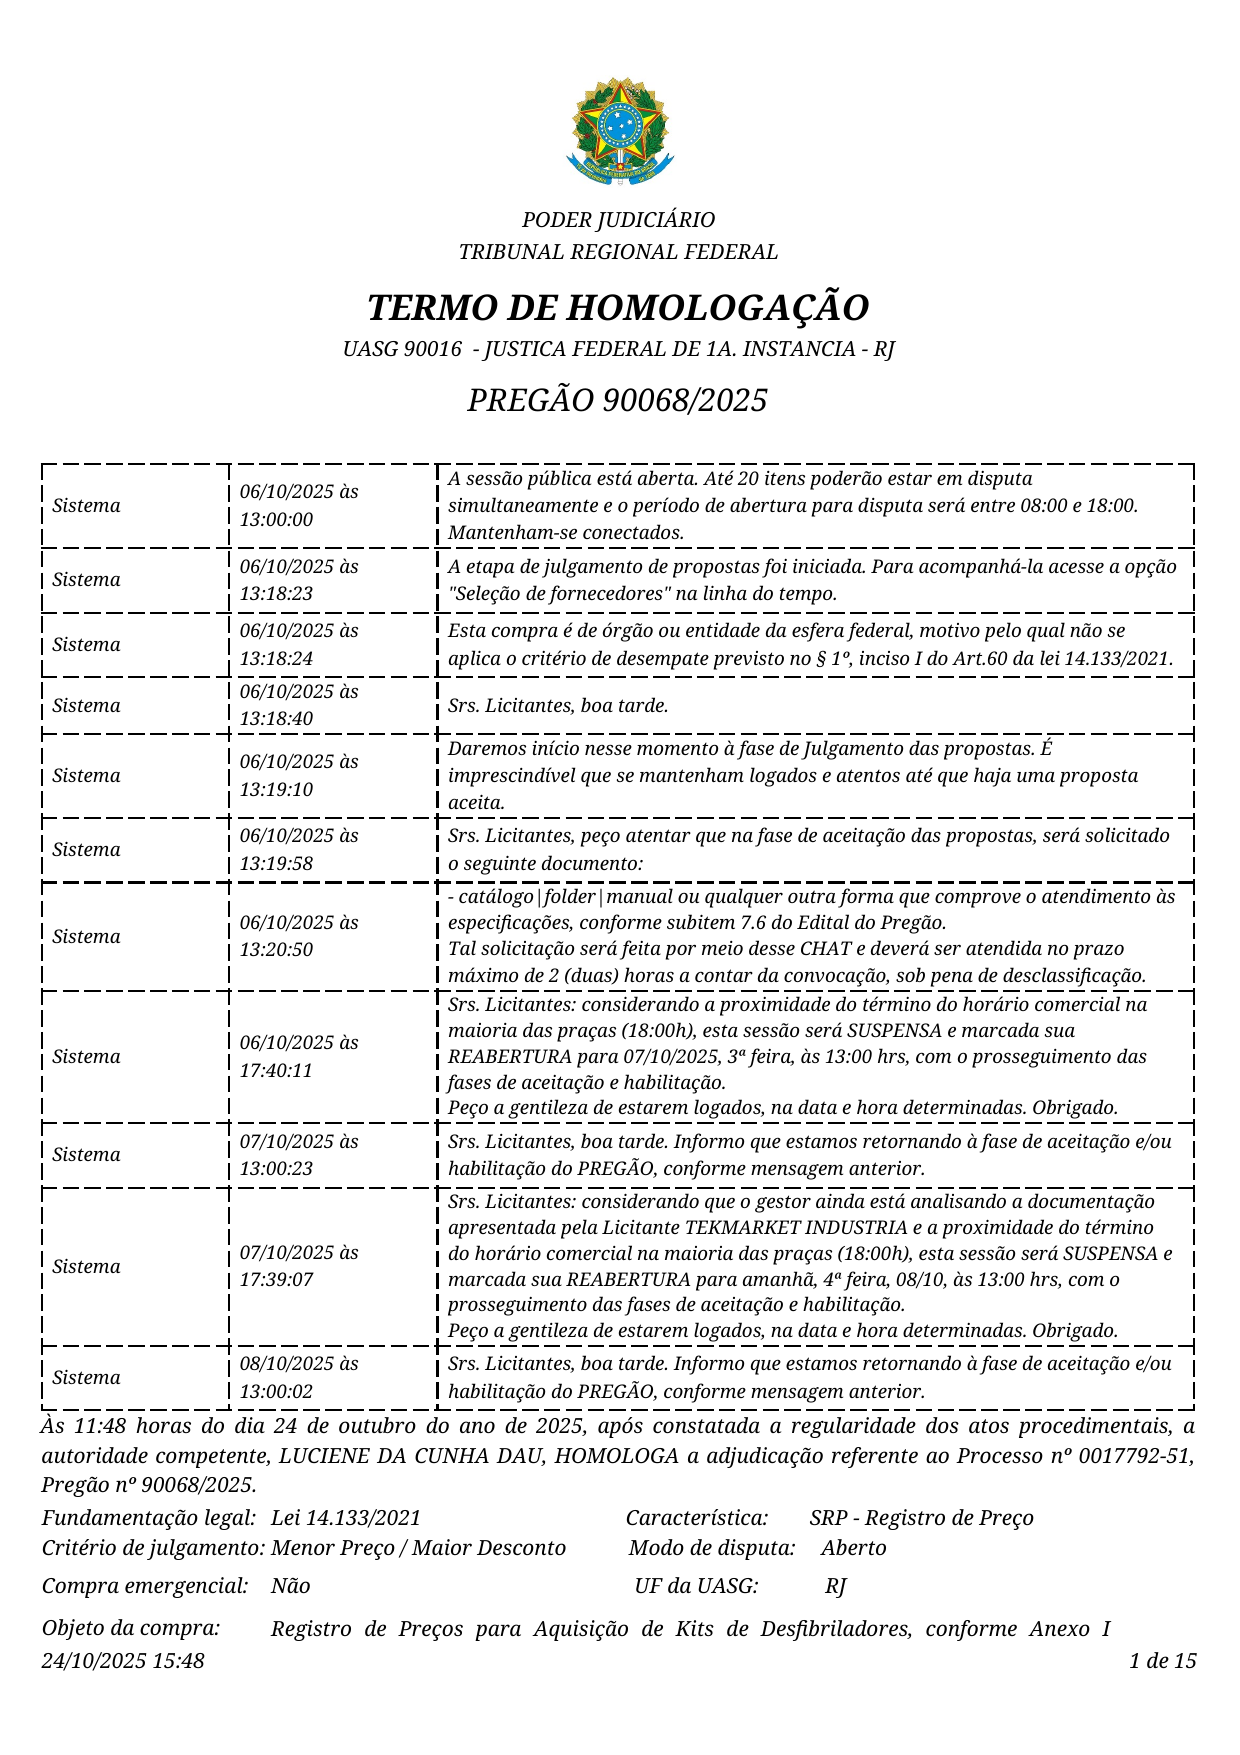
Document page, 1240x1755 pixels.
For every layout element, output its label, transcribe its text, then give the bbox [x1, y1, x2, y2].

table_cell 06/10/2025 às 13:18:23 [229, 547, 437, 612]
table_cell Sistema [42, 817, 229, 881]
table_cell Srs. Licitantes, boa tarde. Informo que estamos retornando à fase de aceitação e/ou habilitação do PREGÃO, conforme mensagem anterior. [438, 1122, 1194, 1187]
table_cell 06/10/2025 às 17:40:11 [229, 990, 437, 1122]
table_cell Srs. Licitantes, peço atentar que na fase de aceitação das propostas, será solicitado o seguinte documento: [438, 817, 1194, 881]
table_header Lei 14.133/2021 Característica: SRP - Registro de Preço [271, 1503, 1114, 1533]
table_cell 07/10/2025 às 17:39:07 [229, 1187, 437, 1344]
table_cell Menor Preço / Maior Desconto Modo de disputa: Aberto [271, 1533, 1114, 1571]
table_cell Sistema [42, 990, 229, 1122]
text UASG 90016 - JUSTICA FEDERAL DE 1A. INSTANCIA - RJ [42, 334, 1198, 363]
table_cell Srs. Licitantes: considerando a proximidade do término do horário comercial na maioria das praças (18:00h), esta sessão será SUSPENSA e marcada sua REABERTURA para 07/10/2025, 3ª feira, às 13:00 hrs, com o prosseguimento das fases de aceitação e habilitação. Peço a gentileza de estarem logados, na data e hora determinadas. Obrigado. [438, 990, 1194, 1122]
table_cell Critério de julgamento: [42, 1533, 271, 1571]
table_cell Srs. Licitantes, boa tarde. Informo que estamos retornando à fase de aceitação e/ou habilitação do PREGÃO, conforme mensagem anterior. [438, 1345, 1194, 1409]
table_cell Sistema [42, 881, 229, 990]
text PODER JUDICIÁRIO [42, 205, 1198, 233]
table_cell 07/10/2025 às 13:00:23 [229, 1122, 437, 1187]
table_header Fundamentação legal: [42, 1503, 271, 1533]
table_header Sistema [42, 463, 229, 547]
subtitle TERMO DE HOMOLOGAÇÃO [42, 283, 1198, 331]
table_cell Srs. Licitantes, boa tarde. [438, 676, 1194, 733]
table_cell Sistema [42, 1122, 229, 1187]
table_header 06/10/2025 às 13:00:00 [229, 463, 437, 547]
table_cell 06/10/2025 às 13:19:58 [229, 817, 437, 881]
table_cell Esta compra é de órgão ou entidade da esfera federal, motivo pelo qual não se aplica o critério de desempate previsto no § 1º, inciso I do Art.60 da lei 14.133/2021. [438, 612, 1194, 676]
table_header A sessão pública está aberta. Até 20 itens poderão estar em disputa simultaneamente e o período de abertura para disputa será entre 08:00 e 18:00. Mantenham-se conectados. [438, 463, 1194, 547]
table_cell Sistema [42, 1345, 229, 1409]
table_cell - catálogo|folder|manual ou qualquer outra forma que comprove o atendimento às especificações, conforme subitem 7.6 do Edital do Pregão. Tal solicitação será feita por meio desse CHAT e deverá ser atendida no prazo máximo de 2 (duas) horas a contar da convocação, sob pena de desclassificação. [438, 881, 1194, 990]
table_cell Compra emergencial: Objeto da compra: [42, 1571, 271, 1646]
subtitle PREGÃO 90068/2025 [42, 378, 1198, 421]
table_cell Sistema [42, 1187, 229, 1344]
table_cell Sistema [42, 676, 229, 733]
table_cell Daremos início nesse momento à fase de Julgamento das propostas. É imprescindível que se mantenham logados e atentos até que haja uma proposta aceita. [438, 733, 1194, 817]
table_cell 06/10/2025 às 13:19:10 [229, 733, 437, 817]
table_cell Sistema [42, 612, 229, 676]
table_cell Sistema [42, 733, 229, 817]
table_cell Srs. Licitantes: considerando que o gestor ainda está analisando a documentação apresentada pela Licitante TEKMARKET INDUSTRIA e a proximidade do término do horário comercial na maioria das praças (18:00h), esta sessão será SUSPENSA e marcada sua REABERTURA para amanhã, 4ª feira, 08/10, às 13:00 hrs, com o prosseguimento das fases de aceitação e habilitação. Peço a gentileza de estarem logados, na data e hora determinadas. Obrigado. [438, 1187, 1194, 1344]
text TRIBUNAL REGIONAL FEDERAL [42, 237, 1198, 265]
text Às 11:48 horas do dia 24 de outubro do ano de 2025, após constatada a regularidade dos atos procedimentais, a autoridade competente, LUCIENE DA CUNHA DAU, HOMOLOGA a adjudicação referente ao Processo nº 0017792-51, Pregão nº 90068/2025. [40, 1411, 1199, 1499]
table_cell Sistema [42, 547, 229, 612]
table_cell A etapa de julgamento de propostas foi iniciada. Para acompanhá-la acesse a opção "Seleção de fornecedores" na linha do tempo. [438, 547, 1194, 612]
table_cell 06/10/2025 às 13:18:24 [229, 612, 437, 676]
table_cell 06/10/2025 às 13:18:40 [229, 676, 437, 733]
table_cell 06/10/2025 às 13:20:50 [229, 881, 437, 990]
table_cell Não UF da UASG: RJ Registro de Preços para Aquisição de Kits de Desfibriladores, conforme Anexo I [271, 1571, 1114, 1646]
table_cell 08/10/2025 às 13:00:02 [229, 1345, 437, 1409]
